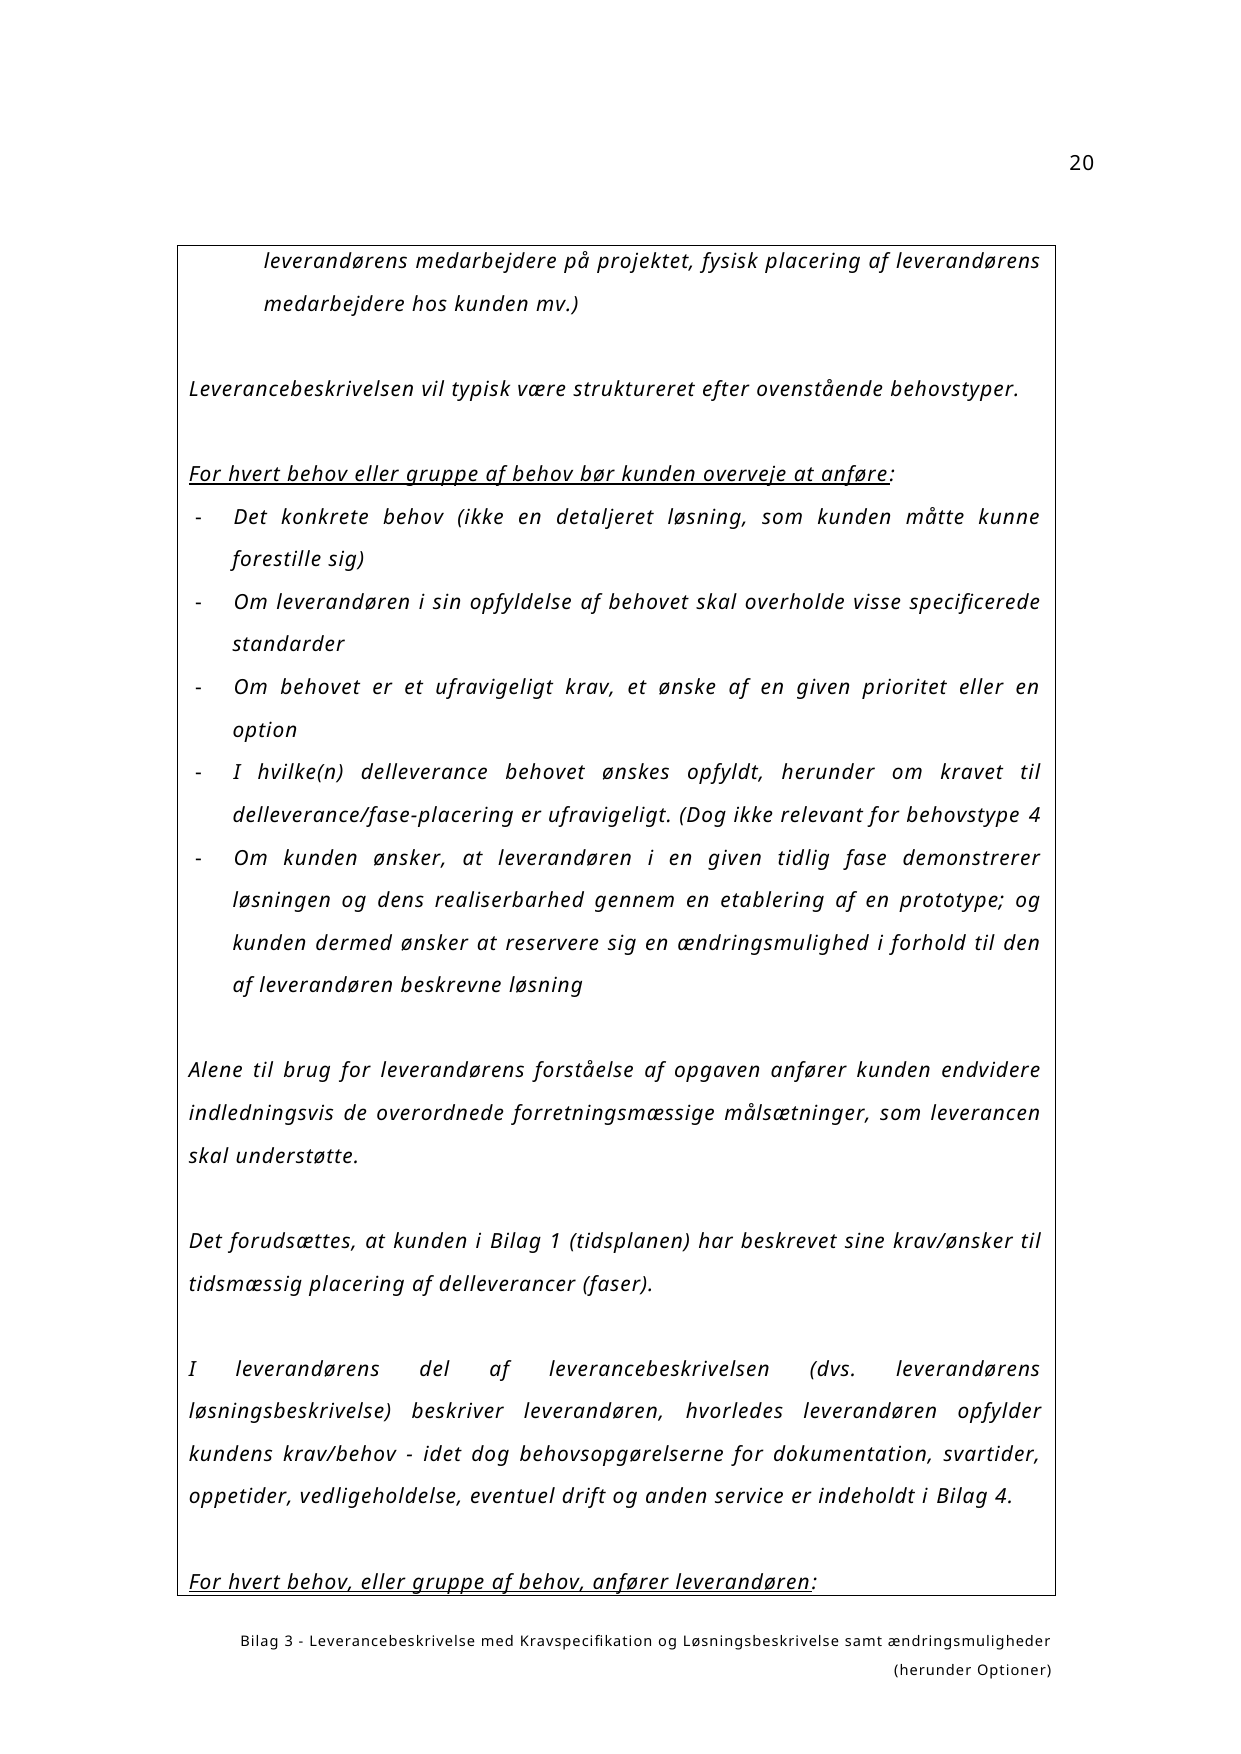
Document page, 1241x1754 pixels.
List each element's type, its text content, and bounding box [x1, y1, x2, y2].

table_cell I kontrakten er det forudsat, at kunden kan vælge af få leverancen leveret i delleverancer (faser). Den endelige overtagelse af leverancen (herunder delleverancerne) sker først ved overtagelsesdagen. Såfremt leverancen er opdelt i delleverancer, skal det i bilaget nærmere beskrives, hvad der er omfattet af de enkelte delleverancer, jf. kontraktens punkt 7.3. Dette skal også reflekteres i tidsplanen (bilag 1). De af kontrakten omfattede delleverancer vil typisk være fastlagt ud fra, hvornår kunden ønsker at få opfyldt sine forskellige behov for it-systemfunktionalitet. Der vil således typisk være aftalt én delleverance for hvert større modul eller version af leverancen, som kunden modtager over tid, og hver leverance vil opfylde et eller flere forretningsmæssige behov hos kunden. Kundens ibrugtagning af en delleverance skal være fastsat her i leverancebeskrivelsen. I kravspecifikationen fastlægger kunden sine samlede behov (inkl. optioner), idet dog behovsopgørelserne for dokumentation, svartider, oppetider, vedligeholdelse, eventuel drift og anden service er indeholdt i Bilag 4-Bilag 7. De i kravspecifikationen opgjorte behov vil typisk kunne vedrøre: Behov for it-systemmæssig understøttelse af en række arbejdsopgaver (disse vil typisk hver især være underopdelt i en række delopgaver og eventuelt varianter). For hver arbejdsopgave anføres: Særlige problemstillinger Hvor ofte arbejdsopgaven udføres Om der er særligt kritiske krav til svartider for opgaven eller specifikke delopgaver Behov for, at leverancen respekterer specificerede definitioner af data (datamodel, format, værdisæt mv.) og relationer herimellem. (Forventede mængder af de enkelte data anføres.) Behov for, at leverancen implementerer en række forud definerede forretningsmæssige regler og forskrifter. Behov for at kunne få vist/udskrevet specificerede oversigter, rapporter mv. Behov for, at leverancen overholder bestemte krav til at kunne integreres (kommunikere) med konkrete it-systemer; og/eller generelle krav til systemets integrerbarhed i forhold til kommende it-systemer. Behov for skalering af leverancen Behov for, at leverancen overholder visse specifikationer fra kundens strategi for sin it-arkitektur, herunder at leverancen kan anvendes på en række definerede platforme Behov for at overholde visse it-sikkerhedsmæssige forskrifter - såvel i den endelige leverance, som undervejs i projektet. Opmærksomheden skal her særligt henledes på til de it-sikkerhedsmæssige begreber om fortrolighed, integritet og tilgængelighed Behov for, at leverancen respekterer kundens fastsatte normer/standarder for brugervenlighed og brugergrænseflade, herunder vedrørende tilgængelighed for mennesker med handicap. Relevante krav til tilgængelighed kan findes i IT- og Telestyrelsens udbudsværktøjskasse på www.itst.dk/kia. Behov for eventuelle ændringsmuligheder Behov for it-udstyr (hardware), kommunikationskanaler mv. Behov for konvertering af eksisterende data (eksisterende datamængder og -formater angives) Behov for installation og idriftsættelse af leverancen i kundens produktionsmiljø Behov for uddannelse af kundens medarbejdere (typisk it-medarbejdere, systemejers repræsentanter, superbruger og/eller brugere) Behov for supportfunktion hos leverandøren, hvor kundens driftsmedarbejdere kan hente hjælp vedrørende problemer, der ligger ud over vedligeholdelsesaftalen; og/eller hvor kundens superbrugere kan få hjælp vedrørende spørgsmål om applikationens anvendelse Behov for delleverancer, der understøtter den løbende projektstyring og risikominimering (typisk fremdriftsrapporter, detaljerede projektplaner, projektorganisation, dokumentation for gennemført kvalitetssikring, analyserapport, designrapport, planlagt systemarkitektur, testplan mv.) Krav til projektforløbet (f.eks. til projektorganiseringen, projektstyringen, systemudviklingsmetoden, kvalitetsstyringen, risikostyringen, ændringsstyringen, konfigurationsstyringen, kompetencer hos leverandørens medarbejdere på projektet, fysisk placering af leverandørens medarbejdere hos kunden mv.) Leverancebeskrivelsen vil typisk være struktureret efter ovenstående behovstyper. For hvert behov eller gruppe af behov bør kunden overveje at anføre: Det konkrete behov (ikke en detaljeret løsning, som kunden måtte kunne forestille sig) Om leverandøren i sin opfyldelse af behovet skal overholde visse specificerede standarder Om behovet er et ufravigeligt krav, et ønske af en given prioritet eller en option I hvilke(n) delleverance behovet ønskes opfyldt, herunder om kravet til delleverance/fase-placering er ufravigeligt. (Dog ikke relevant for behovstype 4 Om kunden ønsker, at leverandøren i en given tidlig fase demonstrerer løsningen og dens realiserbarhed gennem en etablering af en prototype; og kunden dermed ønsker at reservere sig en ændringsmulighed i forhold til den af leverandøren beskrevne løsning Alene til brug for leverandørens forståelse af opgaven anfører kunden endvidere indledningsvis de overordnede forretningsmæssige målsætninger, som leverancen skal understøtte. Det forudsættes, at kunden i Bilag 1 (tidsplanen) har beskrevet sine krav/ønsker til tidsmæssig placering af delleverancer (faser). I leverandørens del af leverancebeskrivelsen (dvs. leverandørens løsningsbeskrivelse) beskriver leverandøren, hvorledes leverandøren opfylder kundens krav/behov - idet dog behovsopgørelserne for dokumentation, svartider, oppetider, vedligeholdelse, eventuel drift og anden service er indeholdt i Bilag 4. For hvert behov, eller gruppe af behov, anfører leverandøren: Hvordan behovet vil blive løst Eventuelle forbehold over for opfyldelsen af behovet. Dette forbehold vil tillige skulle indarbejdes direkte i kundens kravspecifikation. (Forbehold forudsætter dog, at leverandøren har mulighed for at tage forbeholdet.) I hvilke(n) delleverance(r) behovet vil blive opfyldt. (Dog ikke relevant for behovstype 4 Såfremt leverandøren skal levere udstyr, konvertere data, eller øvrige ydelser, er dette angivet i bilaget. Videre skal lokaliteterne, hvor leverancen skal leveres, anføres i bilaget. Leverandøren skal i bilaget angive, hvorvidt leveret programmel er kundespecifikt programmel eller standardprogrammel. Endvidere skal det i bilaget angives, hvilket tredjepartsstandardprogrammel, der er omfattet af leverandørens begrænsede rapporteringspligt, som anført i kontraktens punkt 17.5. Særligt vedrørende ændringer: Leverancebeskrivelsen skal dels (I) indeholde en beskrivelse af de optioner kunden kan bestille, dels (II) de øvrige ændringer, som leverancen skal kunne imødekomme. Ved øvrige ændringer tænkes der særligt på udbygnings- og videreudviklingsmuligheder. Såfremt en ændring medfører indskrænkninger i leverancens egenskaber eller hindrer/begrænser leverancens fortsatte opfyldelse af kravene i kontrakten vedrørende funktionalitet, ydeevne, servicemål, integration mm., skal dette beskrives i bilaget. Særligt vedrørende optioner: Kunden skal i kravspecifikationen beskrive optionerne så grundigt, at leverandøren kan udarbejde fyldestgørende løsningsbeskrivelse. Beskrivelsen af optioner bør omfatte alle relevante vilkår for leveringen af ydelsen i form af pris, leveringstid, afprøvning mm. Hvis ikke der er angivet vilkår for levering af optioner, reguleres dette efter kontrakten, jf. dennes punkt 6.2 og 6.3. Bilaget skal ligeledes angive fristen for kundens bestilling af hver enkelt option, herunder om det er muligt at bestille optionen til levering til overtagelsesdagen. I kontrakten er der i følgende punkter henvist til leverancebeskrivelsen (bilag 3): Punkt 3.1 (Generelt) Punkt 3.2 (Programmel) Punkt 3.3 (Udstyr) Punkt 3.5 (Konvertering) Punkt 3.6 (Øvrige ydelser) Punkt 5.1.1. (Afklaringsfase) Punkt 5.5 (Kvalitetssikring) Punkt 5.7 (Sikkerhed) Punkt 7.1 (Leveringssted) Punkt 8.3 (Installationsprøve) Punkt 17.1 (Generel garanti) Punkt 17.3 (Ændringsmuligheder) Punkt 17.4 (Tredjemands udførelse af vedligeholdelse og ændringer) Punkt 17.5 (Hæftelse for underleverandører) Punkt 17.8 (Overholdelse af regler) Punkt 23.1 (Generelt) [178, 246, 1055, 1595]
